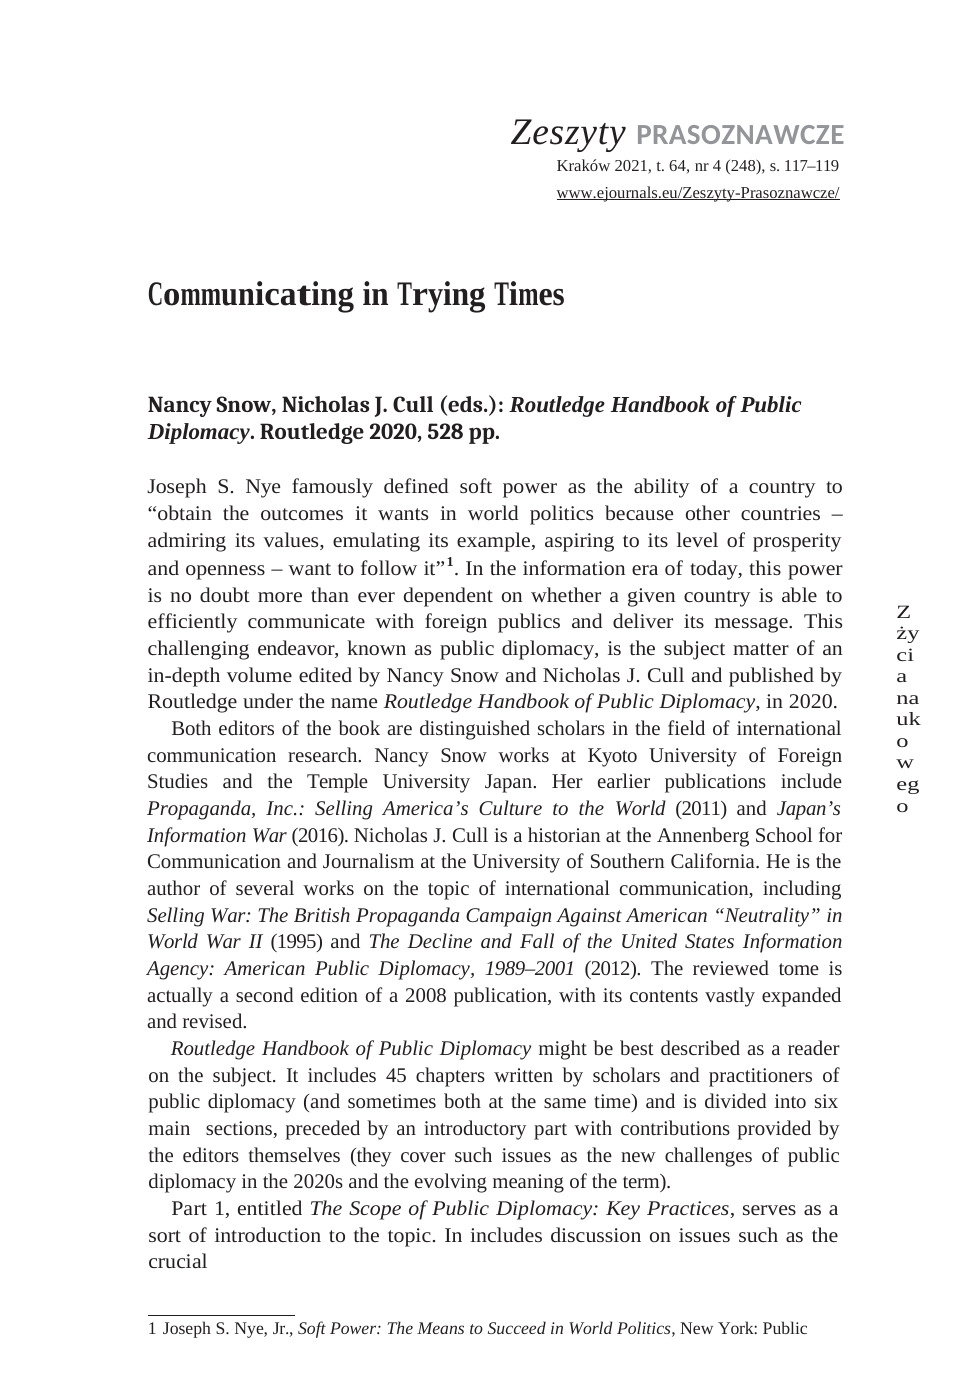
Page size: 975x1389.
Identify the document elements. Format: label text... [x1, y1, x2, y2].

text Joseph S. Nye famously defined soft power as the ability of a country to “obtain the outcomes it wants in world politics because other countries – admiring its values, emulating its example, aspiring to its level of prosperity and openness – want to follow it”1. In the information era of today, this power is no doubt more than ever dependent on whether a given country is able to efficiently communicate with foreign publics and deliver its message. This challenging endeavor, known as public diplomacy, is the subject matter of an in-depth volume edited by Nancy Snow and Nicholas J. Cull and published by Routledge under the name Routledge Handbook of Public Diplomacy, in 2020. [147, 474, 843, 713]
text Nancy Snow, Nicholas J. Cull (eds.): Routledge Handbook of Public Diplomacy. Routledge 2020, 528 pp. [148, 391, 856, 446]
text 1 Joseph S. Nye, Jr., Soft Power: The Means to Succeed in World Politics, New York: Public [148, 1303, 856, 1338]
text Part 1, entitled The Scope of Public Diplomacy: Key Practices, serves as a sort of introduction to the topic. In includes discussion on issues such as the crucial [148, 1196, 839, 1273]
text www.ejournals.eu/Zeszyty-Prasoznawcze/ [136, 183, 839, 202]
text Communicating in Trying Times [148, 274, 856, 313]
text Z życia naukowego [896, 601, 922, 816]
text Kraków 2021, t. 64, nr 4 (248), s. 117–119 [136, 156, 839, 175]
text Zeszyty PRASOZNAWCZE [510, 109, 856, 153]
text Both editors of the book are distinguished scholars in the field of international communication research. Nancy Snow works at Kyoto University of Foreign Studies and the Temple University Japan. Her earlier publications include Propaganda, Inc.: Selling America’s Culture to the World (2011) and Japan’s Information War (2016). Nicholas J. Cull is a historian at the Annenberg School for Communication and Journalism at the University of Southern California. He is the author of several works on the topic of international communication, including Selling War: The British Propaganda Campaign Against American “Neutrality” in World War II (1995) and The Decline and Fall of the United States Information Agency: American Public Diplomacy, 1989–2001 (2012). The reviewed tome is actually a second edition of a 2008 publication, with its contents vastly expanded and revised. [147, 716, 842, 1033]
text [894, 599, 922, 819]
text Routledge Handbook of Public Diplomacy might be best described as a reader on the subject. It includes 45 chapters written by scholars and practitioners of public diplomacy (and sometimes both at the same time) and is divided into six main sections, preceded by an introductory part with contributions provided by the editors themselves (they cover such issues as the new challenges of public diplomacy in the 2020s and the evolving meaning of the term). [148, 1036, 840, 1193]
